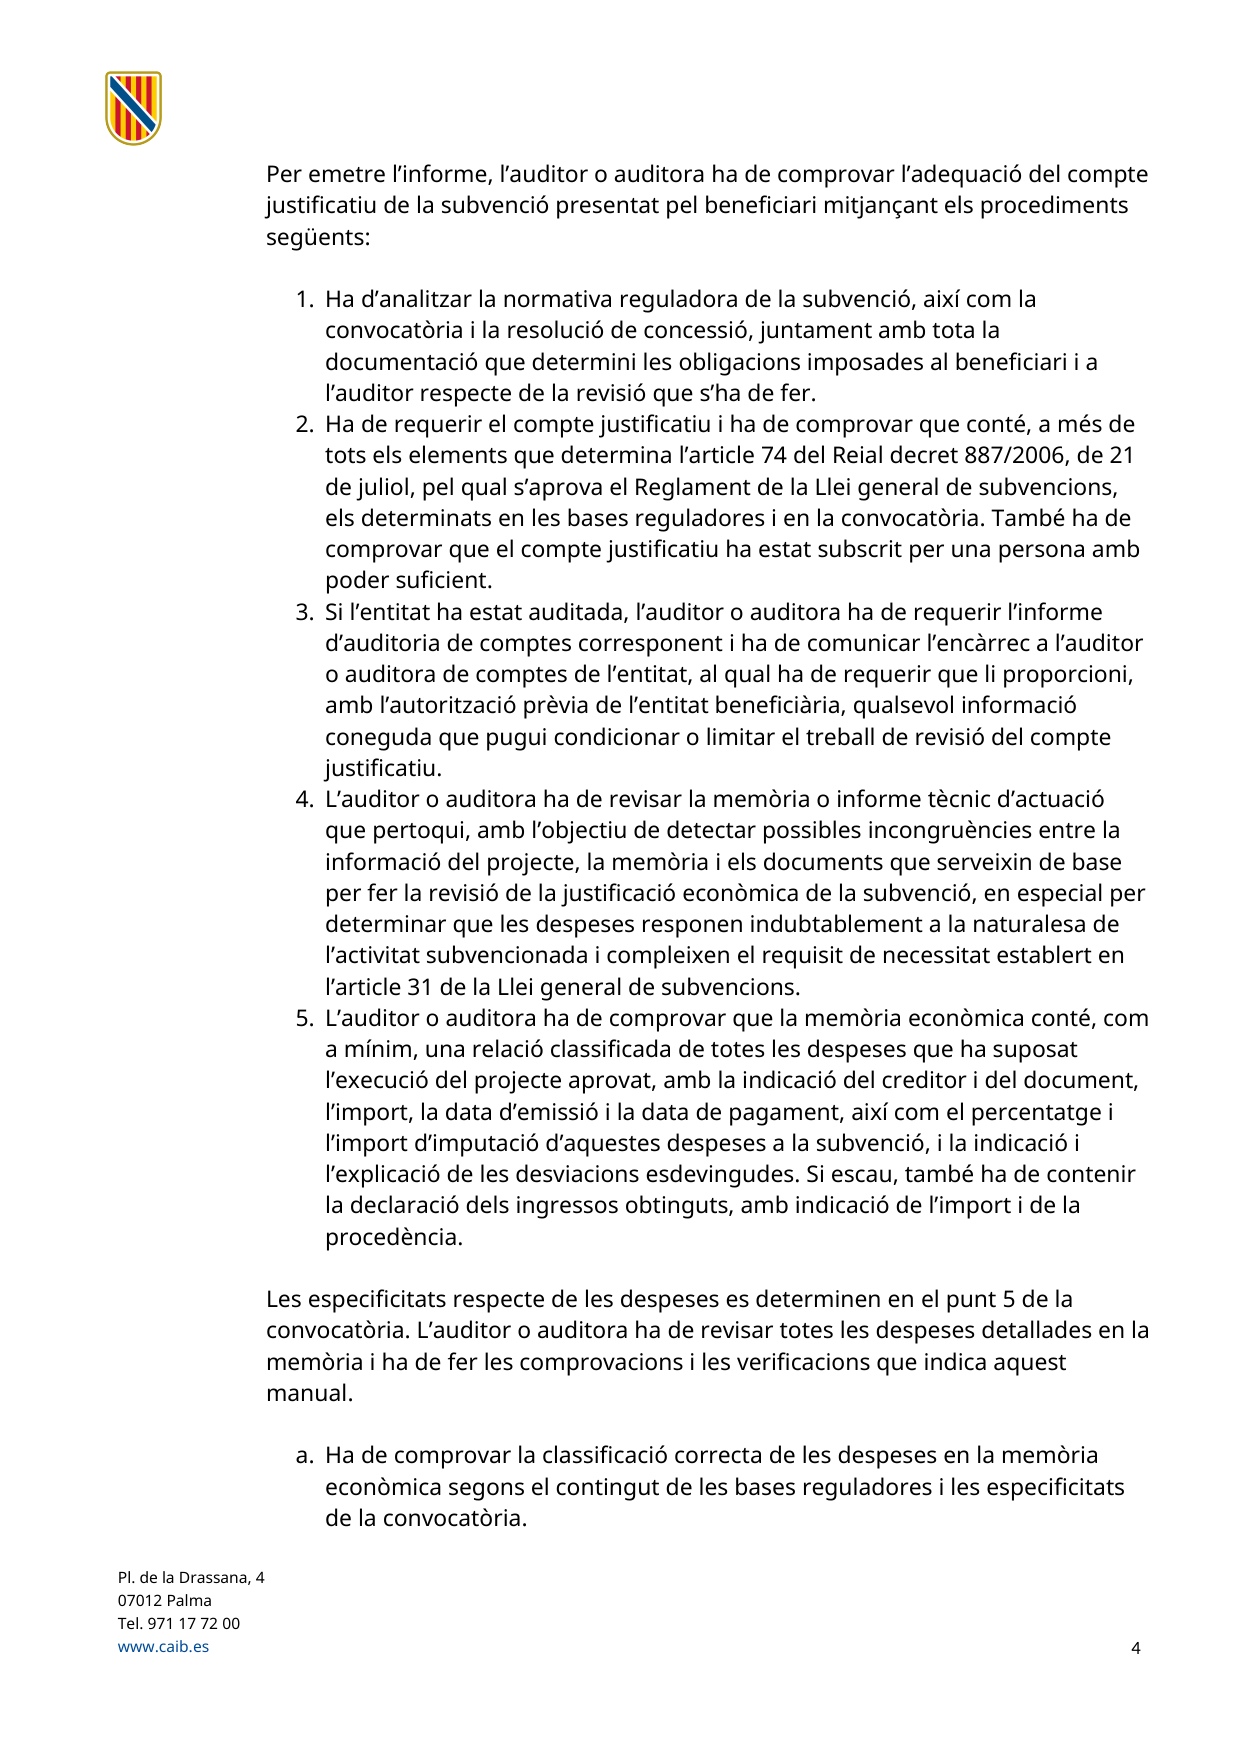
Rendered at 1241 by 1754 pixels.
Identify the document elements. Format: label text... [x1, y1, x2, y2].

text Per emetre l’informe, l’auditor o auditora ha de comprovar l’adequació del compte justificatiu de la subvenció presentat pel beneficiari mitjançant els procediments següents: [266, 158, 1152, 252]
list L’auditor o auditora ha de revisar la memòria o informe tècnic d’actuació que pertoqui, amb l’objectiu de detectar possibles incongruències entre la informació del projecte, la memòria i els documents que serveixin de base per fer la revisió de la justificació econòmica de la subvenció, en especial per determinar que les despeses responen indubtablement a la naturalesa de l’activitat subvencionada i compleixen el requisit de necessitat establert en l’article 31 de la Llei general de subvencions. [295, 783, 1152, 1002]
picture [87, 43, 180, 174]
text Les especificitats respecte de les despeses es determinen en el punt 5 de la convocatòria. L’auditor o auditora ha de revisar totes les despeses detallades en la memòria i ha de fer les comprovacions i les verificacions que indica aquest manual. [266, 1283, 1152, 1408]
list L’auditor o auditora ha de comprovar que la memòria econòmica conté, com a mínim, una relació classificada de totes les despeses que ha suposat l’execució del projecte aprovat, amb la indicació del creditor i del document, l’import, la data d’emissió i la data de pagament, així com el percentatge i l’import d’imputació d’aquestes despeses a la subvenció, i la indicació i l’explicació de les desviacions esdevingudes. Si escau, també ha de contenir la declaració dels ingressos obtinguts, amb indicació de l’import i de la procedència. [295, 1002, 1152, 1252]
list Ha d’analitzar la normativa reguladora de la subvenció, així com la convocatòria i la resolució de concessió, juntament amb tota la documentació que determini les obligacions imposades al beneficiari i a l’auditor respecte de la revisió que s’ha de fer. [295, 283, 1152, 408]
list Ha de requerir el compte justificatiu i ha de comprovar que conté, a més de tots els elements que determina l’article 74 del Reial decret 887/2006, de 21 de juliol, pel qual s’aprova el Reglament de la Llei general de subvencions, els determinats en les bases reguladores i en la convocatòria. També ha de comprovar que el compte justificatiu ha estat subscrit per una persona amb poder suficient. [295, 408, 1152, 595]
list Si l’entitat ha estat auditada, l’auditor o auditora ha de requerir l’informe d’auditoria de comptes corresponent i ha de comunicar l’encàrrec a l’auditor o auditora de comptes de l’entitat, al qual ha de requerir que li proporcioni, amb l’autorització prèvia de l’entitat beneficiària, qualsevol informació coneguda que pugui condicionar o limitar el treball de revisió del compte justificatiu. [295, 595, 1152, 783]
list Ha de comprovar la classificació correcta de les despeses en la memòria econòmica segons el contingut de les bases reguladores i les especificitats de la convocatòria. [295, 1439, 1152, 1533]
